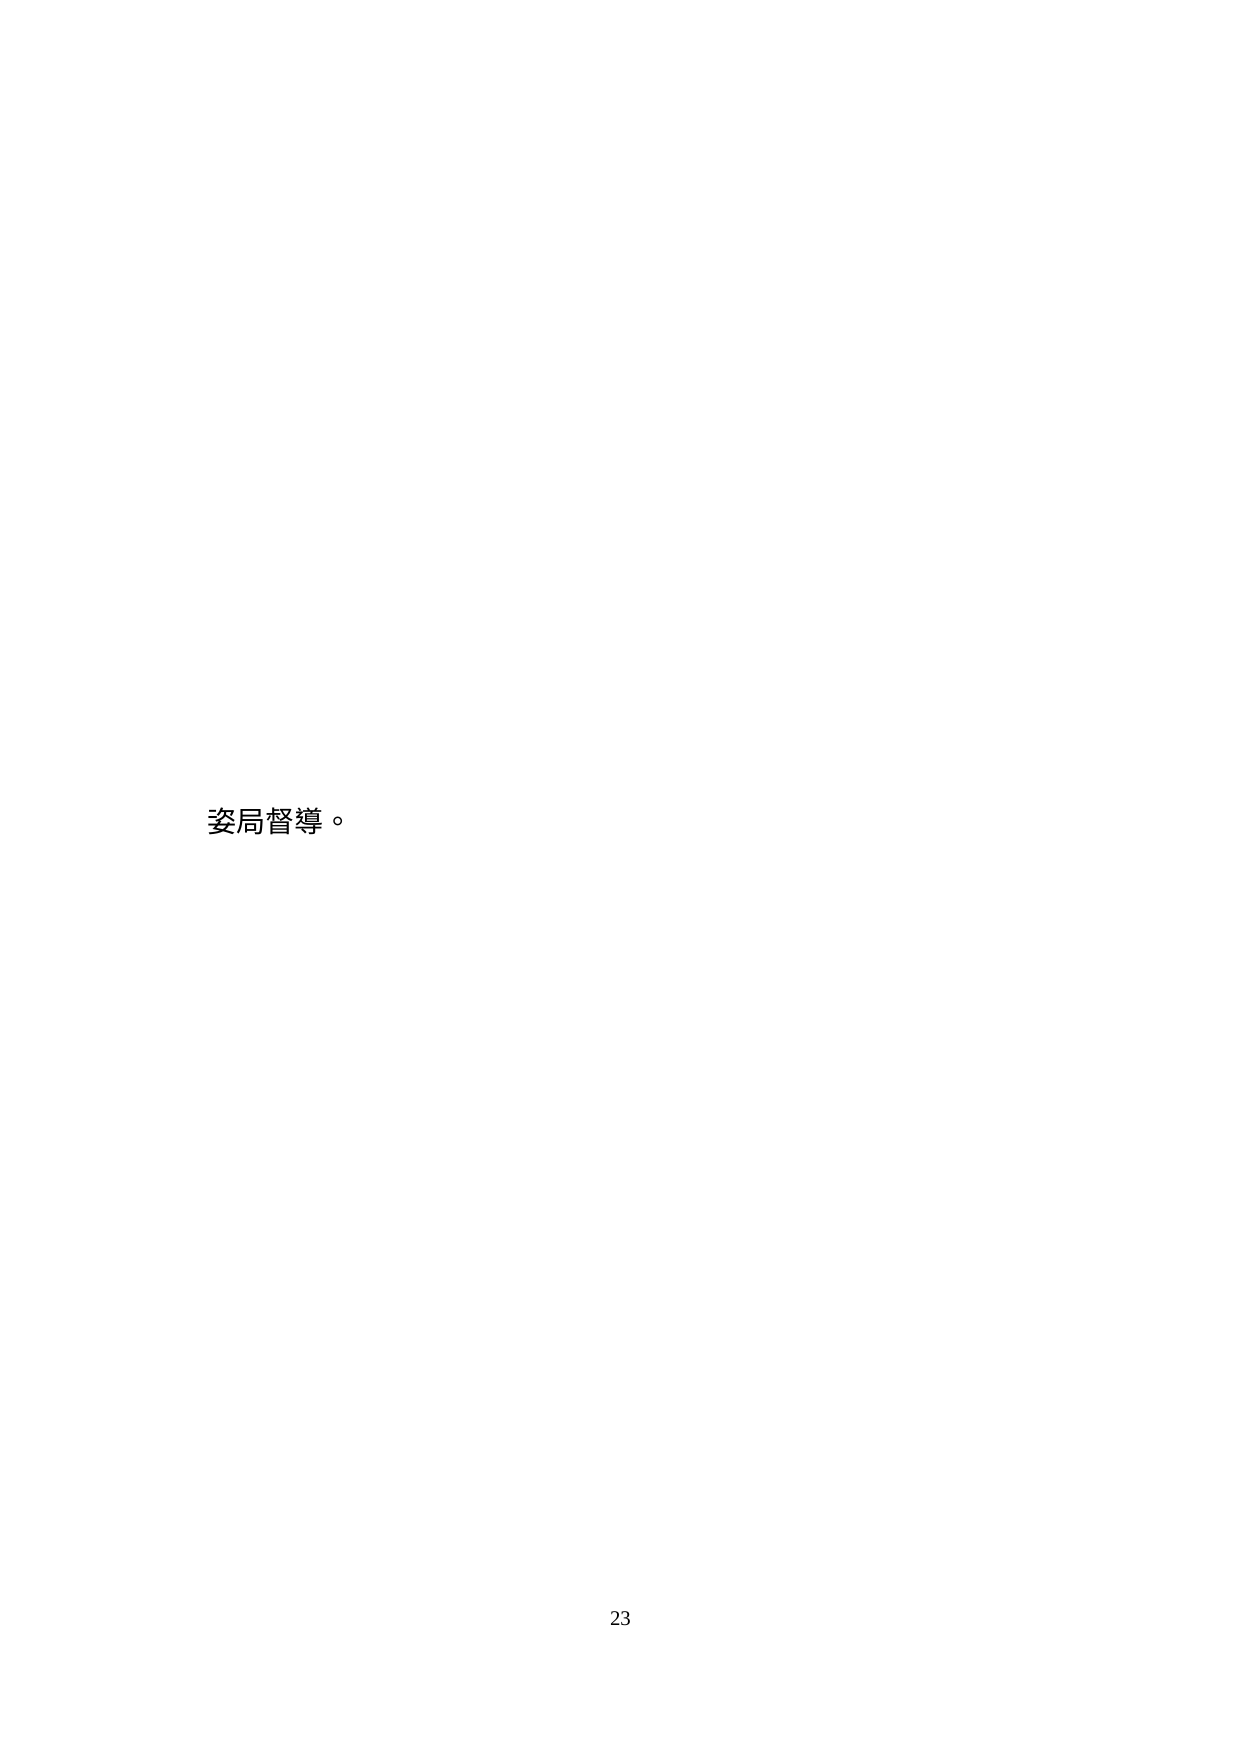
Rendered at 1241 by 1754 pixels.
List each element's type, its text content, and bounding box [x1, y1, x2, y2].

text 姿局督導。 [149, 778, 1122, 841]
